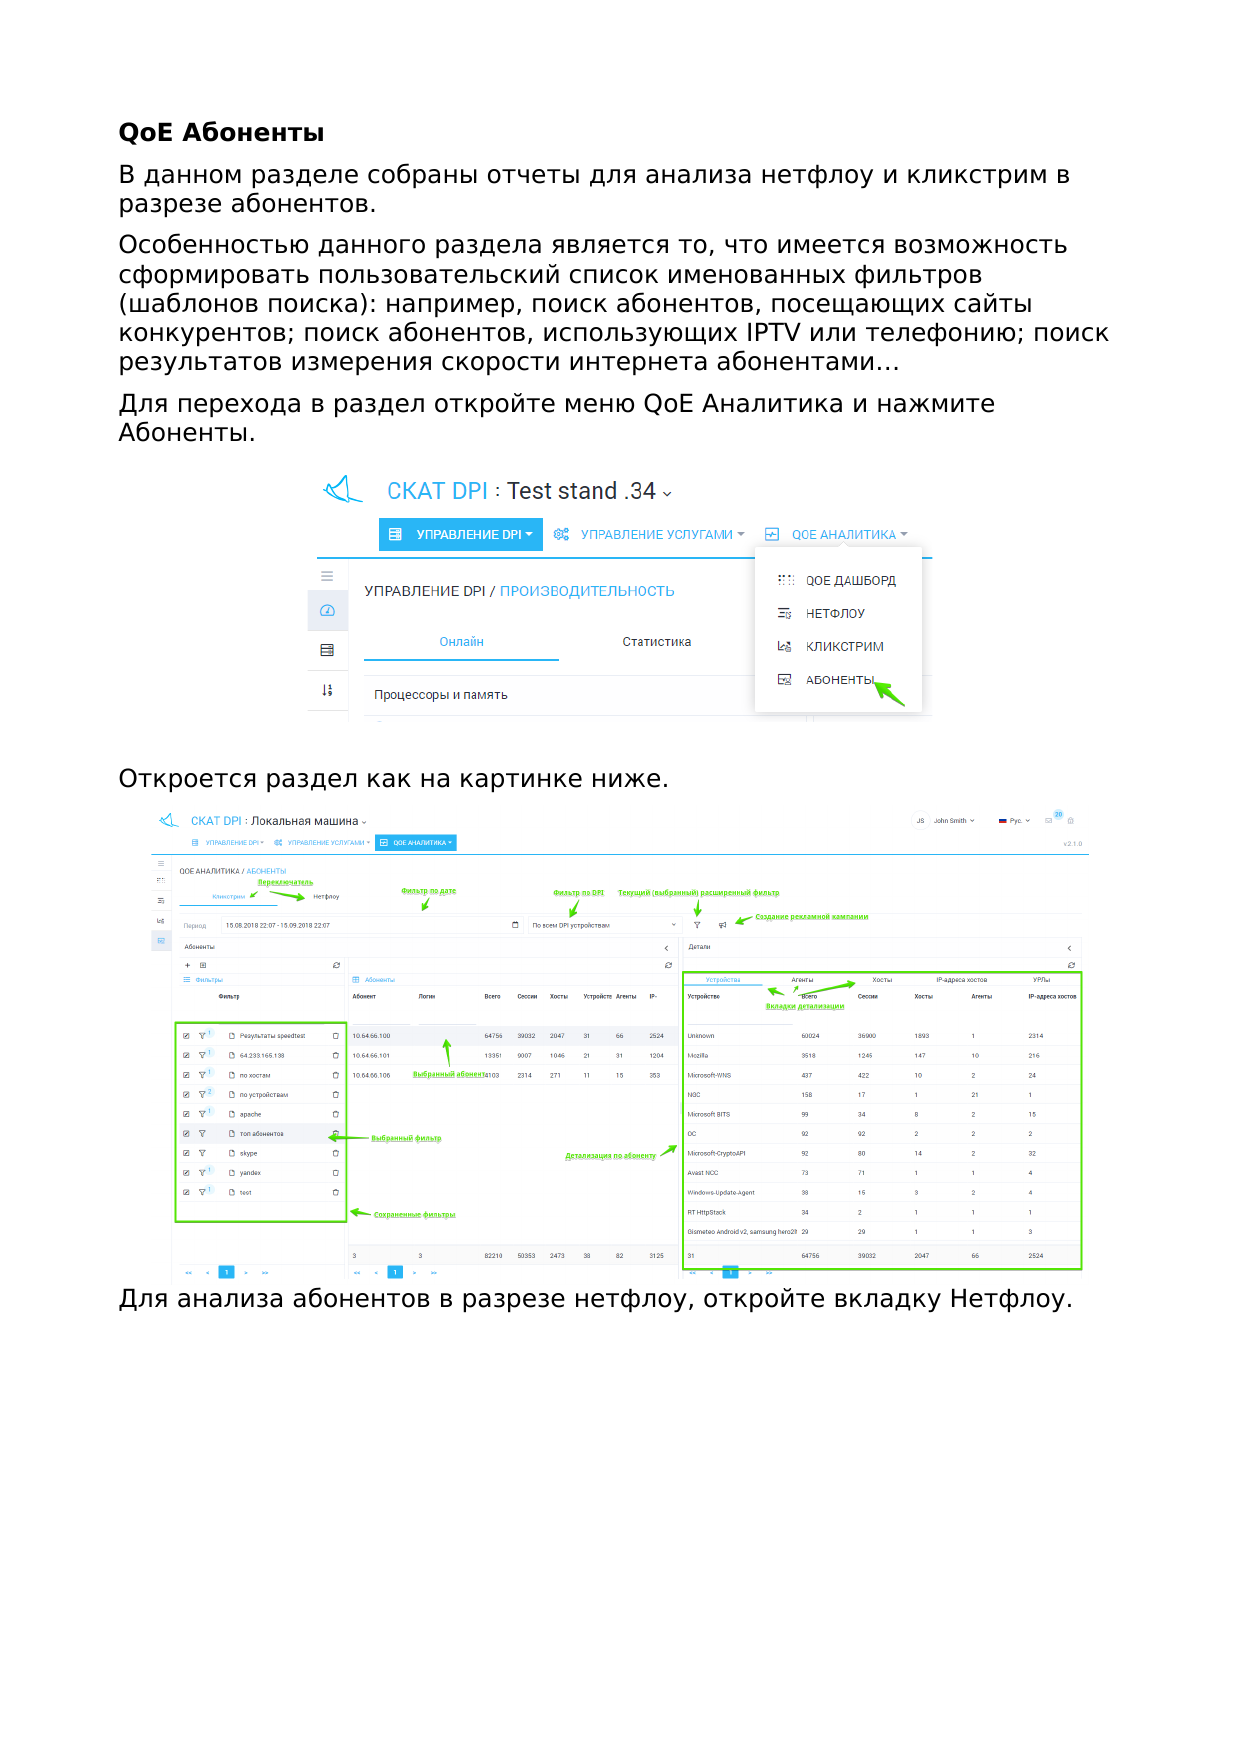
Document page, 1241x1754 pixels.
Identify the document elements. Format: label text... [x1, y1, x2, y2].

picture [307, 459, 933, 722]
picture [151, 805, 1089, 1285]
subtitle QoE Абоненты [118, 118, 1122, 147]
text Откроется раздел как на картинке ниже. [118, 764, 1122, 793]
text Особенностью данного раздела является то, что имеется возможность сформировать пользовательский список именованных фильтров (шаблонов поиска): например, поиск абонентов, посещающих сайты конкурентов; поиск абонентов, использующих IPTV или телефонию; поиск результатов измерения скорости интернета абонентами… [118, 231, 1122, 376]
text Для перехода в раздел откройте меню QoE Аналитика и нажмите Абоненты. [118, 389, 1122, 447]
text Для анализа абонентов в разрезе нетфлоу, откройте вкладку Нетфлоу. [118, 1257, 1122, 1314]
text В данном разделе собраны отчеты для анализа нетфлоу и кликстрим в разрезе абонентов. [118, 160, 1122, 218]
